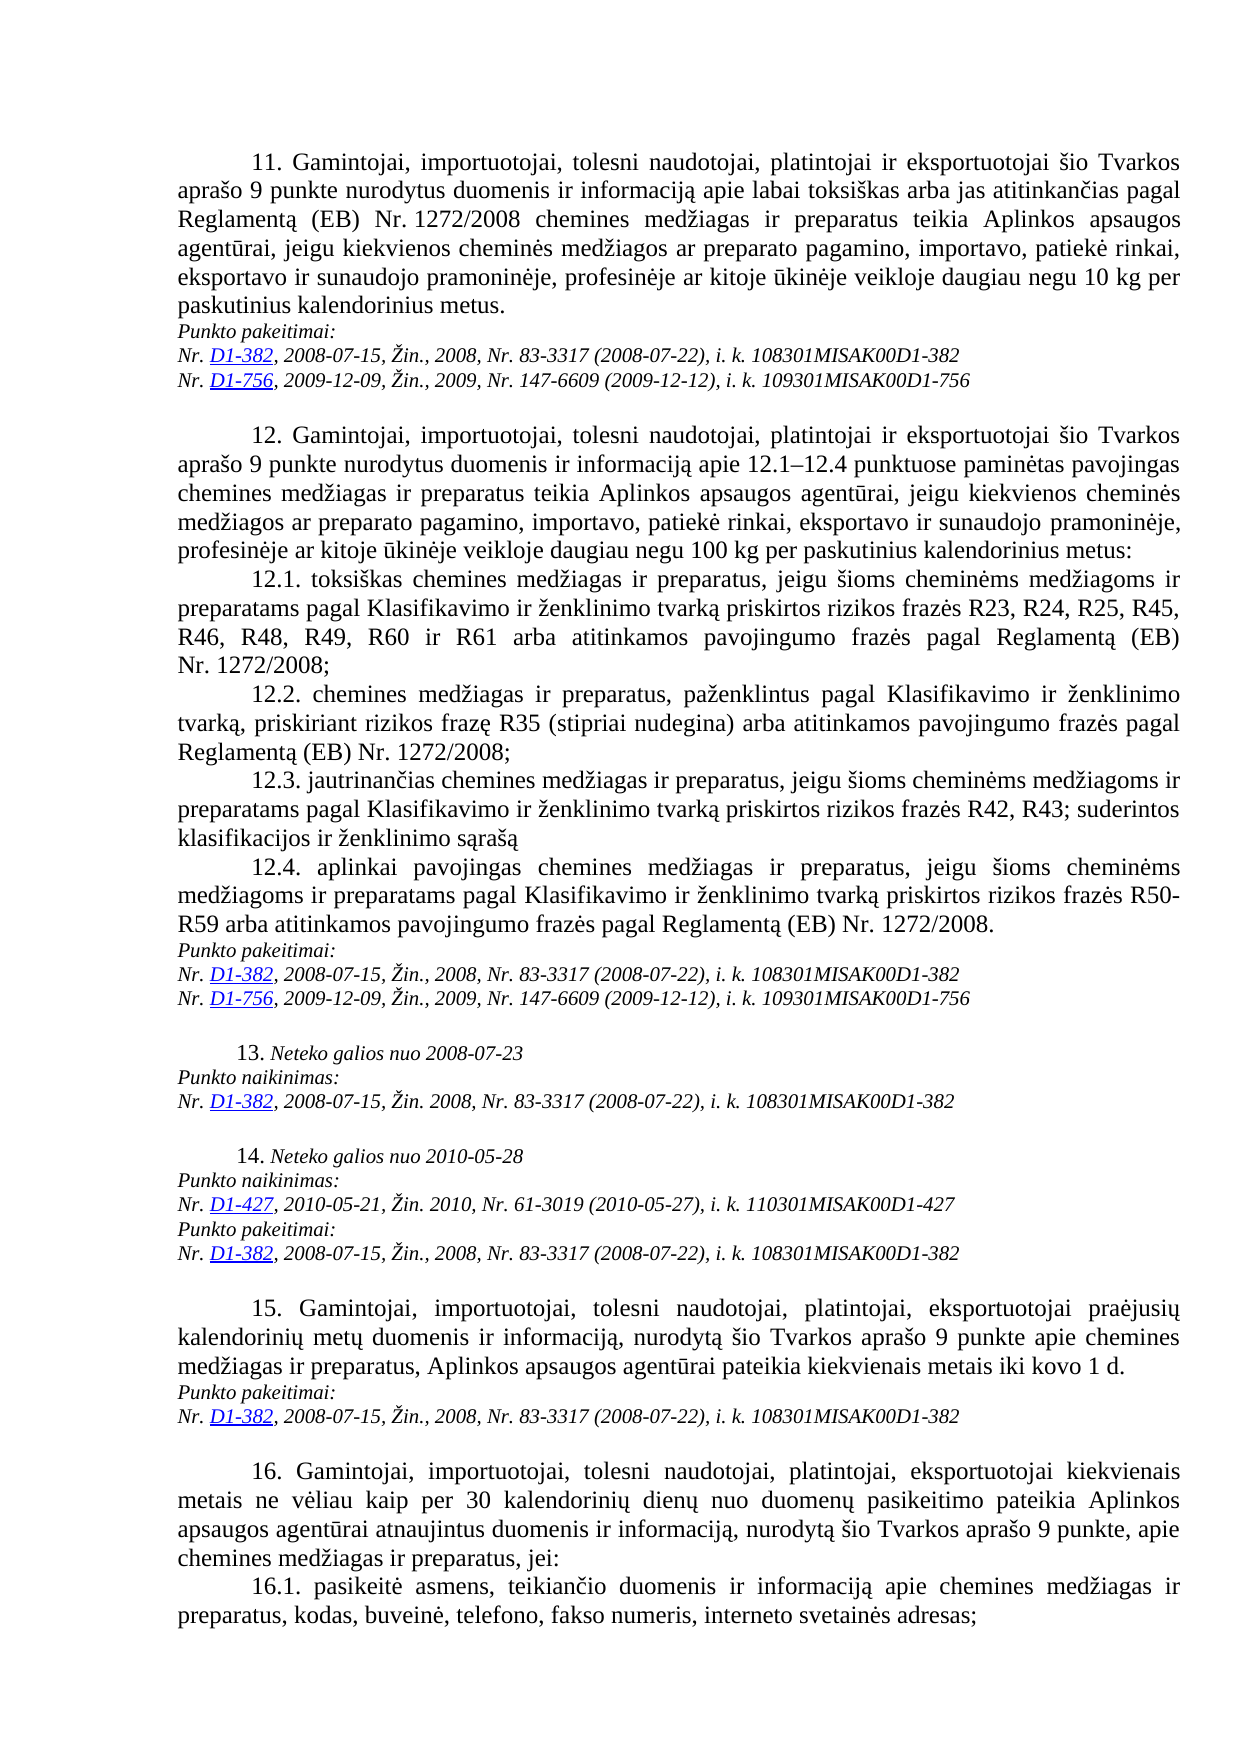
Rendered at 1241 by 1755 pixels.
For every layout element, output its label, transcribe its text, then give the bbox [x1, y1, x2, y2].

text Punkto naikinimas: [177, 1168, 1181, 1192]
text Punkto pakeitimai: [177, 1216, 1181, 1241]
text Nr. D1-427, 2010-05-21, Žin. 2010, Nr. 61-3019 (2010-05-27), i. k. 110301MISAK00D1-427 [177, 1192, 1181, 1216]
text 11. Gamintojai, importuotojai, tolesni naudotojai, platintojai ir eksportuotojai šio Tvarkos aprašo 9 punkte nurodytus duomenis ir informaciją apie labai toksiškas arba jas atitinkančias pagal Reglamentą (EB) Nr. 1272/2008 chemines medžiagas ir preparatus teikia Aplinkos apsaugos agentūrai, jeigu kiekvienos cheminės medžiagos ar preparato pagamino, importavo, patiekė rinkai, eksportavo ir sunaudojo pramoninėje, profesinėje ar kitoje ūkinėje veikloje daugiau negu 10 kg per paskutinius kalendorinius metus. [177, 147, 1181, 319]
text 12.2. chemines medžiagas ir preparatus, paženklintus pagal Klasifikavimo ir ženklinimo tvarką, priskiriant rizikos frazę R35 (stipriai nudegina) arba atitinkamos pavojingumo frazės pagal Reglamentą (EB) Nr. 1272/2008; [177, 679, 1181, 765]
text 16. Gamintojai, importuotojai, tolesni naudotojai, platintojai, eksportuotojai kiekvienais metais ne vėliau kaip per 30 kalendorinių dienų nuo duomenų pasikeitimo pateikia Aplinkos apsaugos agentūrai atnaujintus duomenis ir informaciją, nurodytą šio Tvarkos aprašo 9 punkte, apie chemines medžiagas ir preparatus, jei: [177, 1456, 1181, 1571]
text 16.1. pasikeitė asmens, teikiančio duomenis ir informaciją apie chemines medžiagas ir preparatus, kodas, buveinė, telefono, fakso numeris, interneto svetainės adresas; [177, 1571, 1181, 1629]
text Punkto pakeitimai: [177, 319, 1181, 343]
text 14. Neteko galios nuo 2010-05-28 [177, 1142, 1181, 1168]
text Nr. D1-382, 2008-07-15, Žin. 2008, Nr. 83-3317 (2008-07-22), i. k. 108301MISAK00D1-382 [177, 1089, 1181, 1113]
text Nr. D1-756, 2009-12-09, Žin., 2009, Nr. 147-6609 (2009-12-12), i. k. 109301MISAK00D1-756 [177, 986, 1181, 1010]
text 12.3. jautrinančias chemines medžiagas ir preparatus, jeigu šioms cheminėms medžiagoms ir preparatams pagal Klasifikavimo ir ženklinimo tvarką priskirtos rizikos frazės R42, R43; suderintos klasifikacijos ir ženklinimo sąrašą [177, 765, 1181, 852]
text Punkto pakeitimai: [177, 1379, 1181, 1404]
text 15. Gamintojai, importuotojai, tolesni naudotojai, platintojai, eksportuotojai praėjusių kalendorinių metų duomenis ir informaciją, nurodytą šio Tvarkos aprašo 9 punkte apie chemines medžiagas ir preparatus, Aplinkos apsaugos agentūrai pateikia kiekvienais metais iki kovo 1 d. [177, 1293, 1181, 1379]
text Nr. D1-382, 2008-07-15, Žin., 2008, Nr. 83-3317 (2008-07-22), i. k. 108301MISAK00D1-382 [177, 962, 1181, 986]
text 12.4. aplinkai pavojingas chemines medžiagas ir preparatus, jeigu šioms cheminėms medžiagoms ir preparatams pagal Klasifikavimo ir ženklinimo tvarką priskirtos rizikos frazės R50-R59 arba atitinkamos pavojingumo frazės pagal Reglamentą (EB) Nr. 1272/2008. [177, 852, 1181, 938]
text Punkto naikinimas: [177, 1065, 1181, 1089]
text 13. Neteko galios nuo 2008-07-23 [177, 1039, 1181, 1065]
text Nr. D1-382, 2008-07-15, Žin., 2008, Nr. 83-3317 (2008-07-22), i. k. 108301MISAK00D1-382 [177, 343, 1181, 367]
text 12. Gamintojai, importuotojai, tolesni naudotojai, platintojai ir eksportuotojai šio Tvarkos aprašo 9 punkte nurodytus duomenis ir informaciją apie 12.1–12.4 punktuose paminėtas pavojingas chemines medžiagas ir preparatus teikia Aplinkos apsaugos agentūrai, jeigu kiekvienos cheminės medžiagos ar preparato pagamino, importavo, patiekė rinkai, eksportavo ir sunaudojo pramoninėje, profesinėje ar kitoje ūkinėje veikloje daugiau negu 100 kg per paskutinius kalendorinius metus: [177, 420, 1181, 564]
text Nr. D1-382, 2008-07-15, Žin., 2008, Nr. 83-3317 (2008-07-22), i. k. 108301MISAK00D1-382 [177, 1404, 1181, 1428]
text Punkto pakeitimai: [177, 938, 1181, 962]
text 12.1. toksiškas chemines medžiagas ir preparatus, jeigu šioms cheminėms medžiagoms ir preparatams pagal Klasifikavimo ir ženklinimo tvarką priskirtos rizikos frazės R23, R24, R25, R45, R46, R48, R49, R60 ir R61 arba atitinkamos pavojingumo frazės pagal Reglamentą (EB) Nr. 1272/2008; [177, 564, 1181, 679]
text Nr. D1-756, 2009-12-09, Žin., 2009, Nr. 147-6609 (2009-12-12), i. k. 109301MISAK00D1-756 [177, 367, 1181, 392]
text Nr. D1-382, 2008-07-15, Žin., 2008, Nr. 83-3317 (2008-07-22), i. k. 108301MISAK00D1-382 [177, 1241, 1181, 1264]
